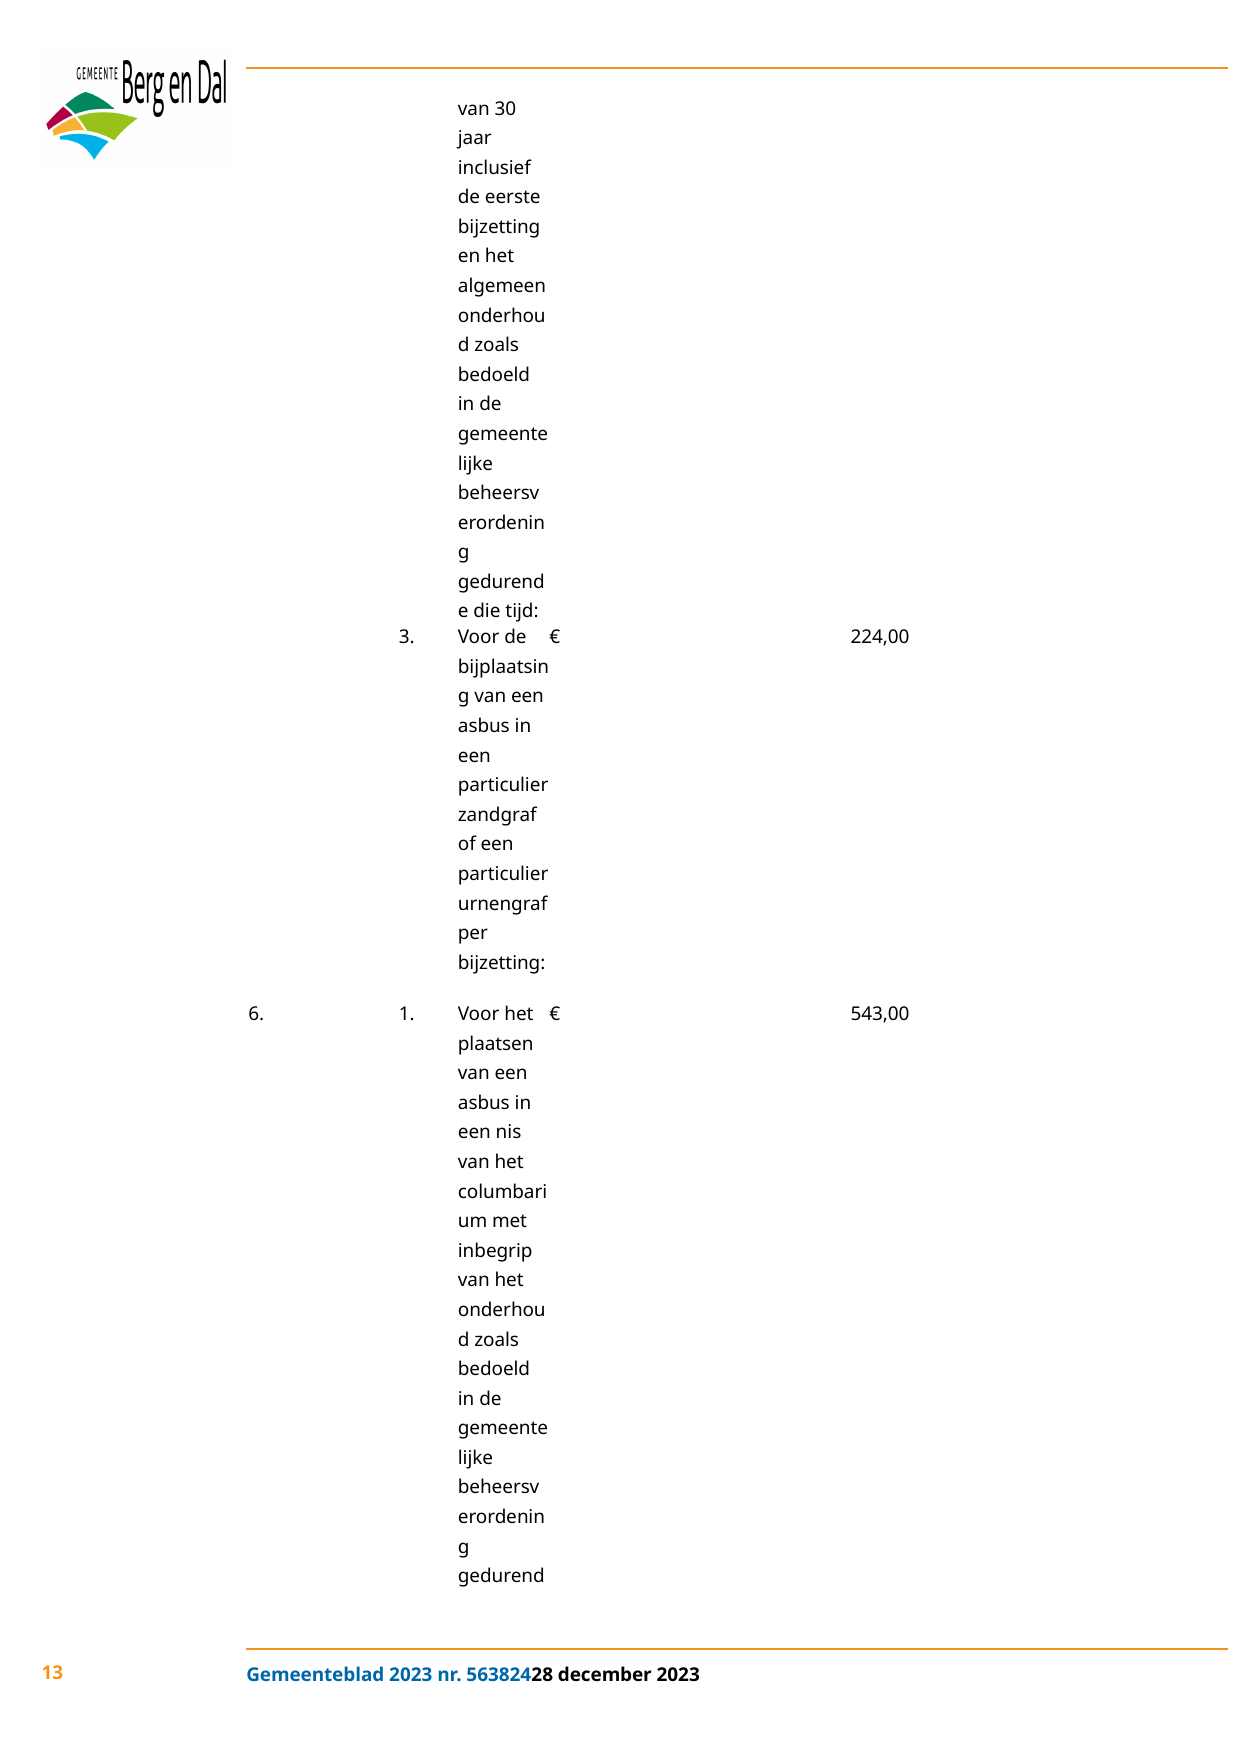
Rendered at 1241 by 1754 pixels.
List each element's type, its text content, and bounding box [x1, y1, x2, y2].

table_cell 224,00 [850, 624, 1152, 974]
table_cell 6. [248, 1000, 398, 1588]
table_cell [399, 975, 549, 1000]
table_cell [549, 975, 850, 1000]
table_cell Voor de bijplaatsing van een asbus in een particulier zandgraf of een particulier urnengraf per bijzetting: [399, 624, 549, 974]
table_cell van 30 jaar inclusief de eerste bijzetting en het algemeen onderhoud zoals bedoeld in de gemeentelijke beheersverordening gedurende die tijd: [399, 95, 549, 623]
table_cell 543,00 [850, 1000, 1152, 1588]
table_cell € [549, 624, 850, 974]
table_cell € [549, 1000, 850, 1588]
table_cell [850, 975, 1152, 1000]
table_cell [850, 95, 1152, 623]
table_cell [248, 624, 398, 974]
table_cell [248, 95, 398, 623]
table_cell [549, 95, 850, 623]
table_cell [248, 975, 398, 1000]
table_cell Voor het plaatsen van een asbus in een nis van het columbarium met inbegrip van het onderhoud zoals bedoeld in de gemeentelijke beheersverordening gedurend [399, 1000, 549, 1588]
picture [41, 47, 231, 172]
